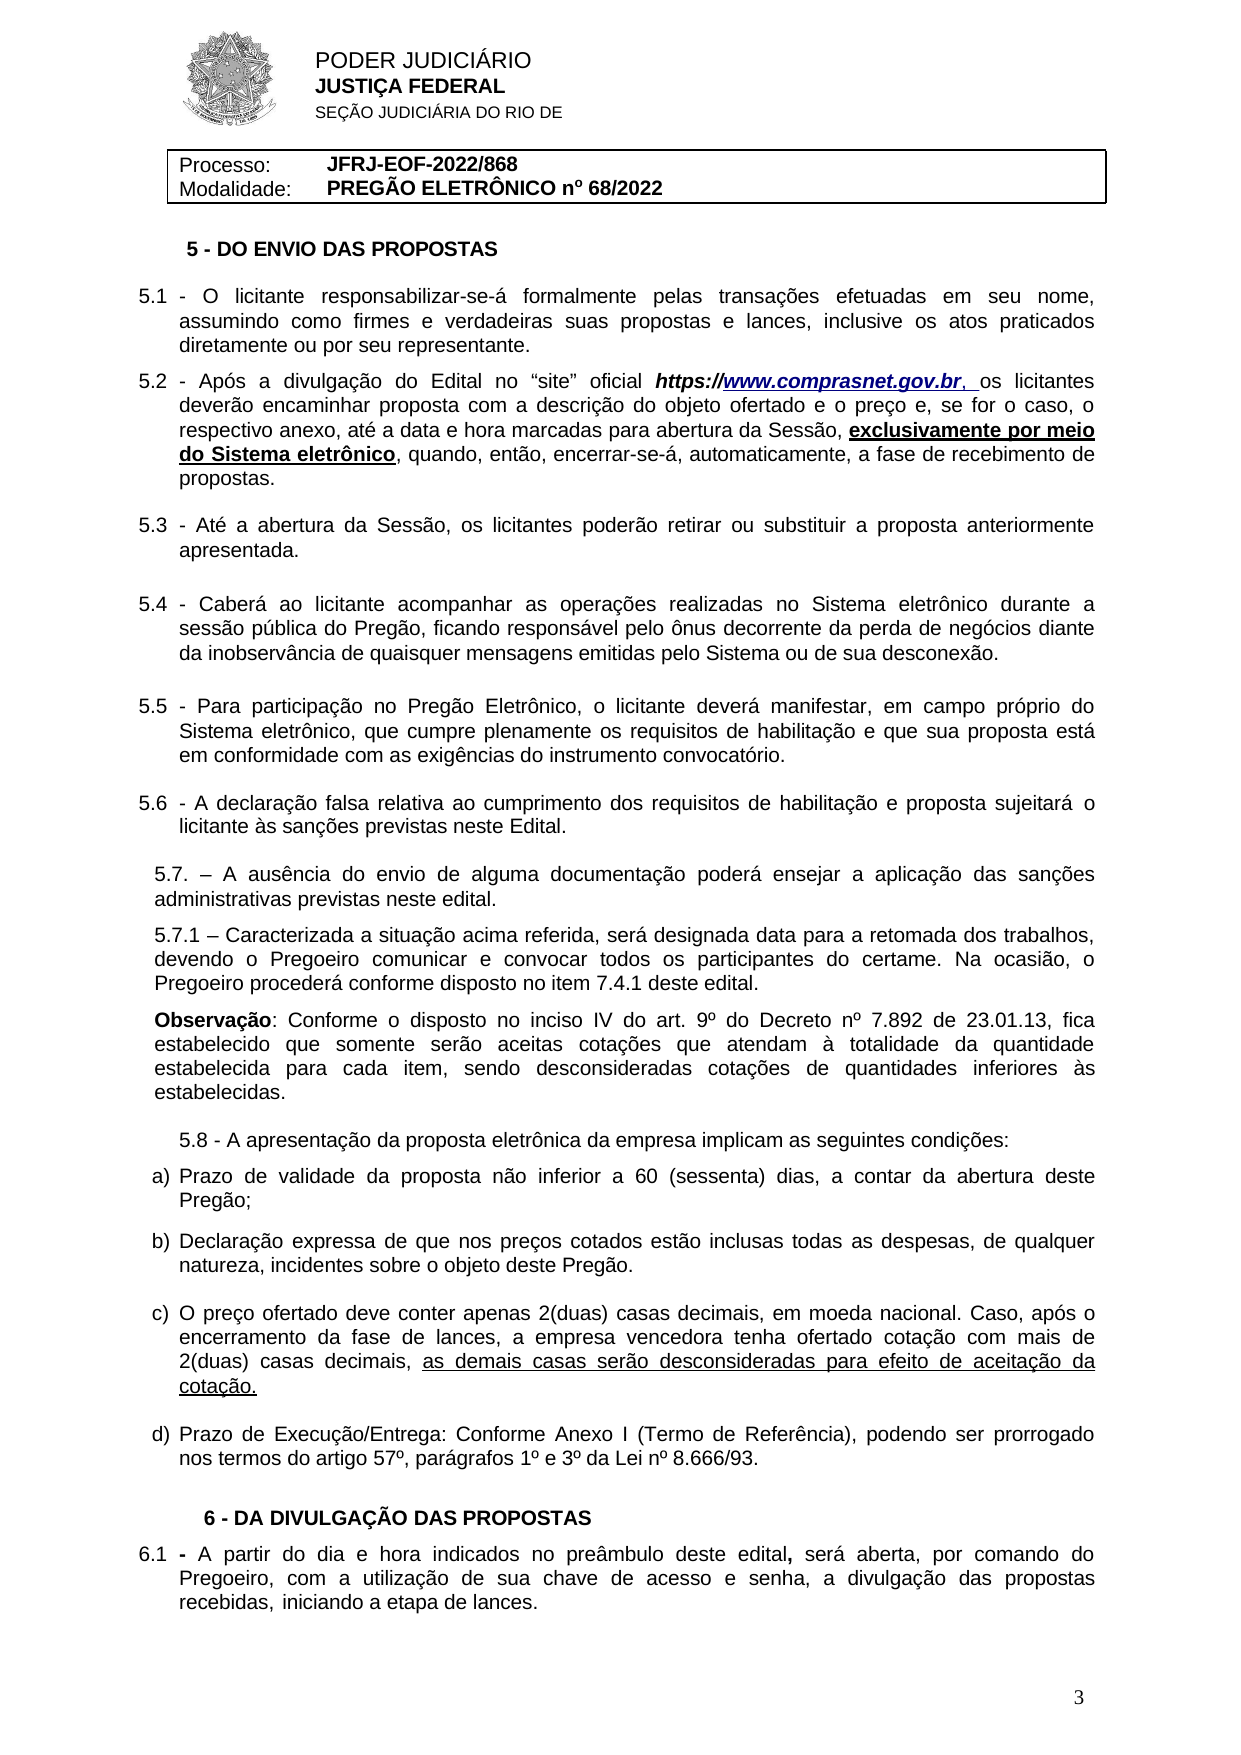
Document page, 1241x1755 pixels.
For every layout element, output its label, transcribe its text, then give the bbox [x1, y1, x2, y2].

text 5.7.1 – Caracterizada a situação acima referida, será designada data para a retomada dos trabalhos, devendo o Pregoeiro comunicar e convocar todos os participantes do certame. Na ocasião, o Pregoeiro procederá conforme disposto no item 7.4.1 deste edital. [154, 923, 1095, 995]
list - Caberá ao licitante acompanhar as operações realizadas no Sistema eletrônico durante a sessão pública do Pregão, ficando responsável pelo ônus decorrente da perda de negócios diante da inobservância de quaisquer mensagens emitidas pelo Sistema ou de sua desconexão. [154, 592, 1095, 664]
list - Após a divulgação do Edital no “site” oficial https://www.comprasnet.gov.br, os licitantes deverão encaminhar proposta com a descrição do objeto ofertado e o preço e, se for o caso, o respectivo anexo, até a data e hora marcadas para abertura da Sessão, exclusivamente por meio do Sistema eletrônico, quando, então, encerrar-se-á, automaticamente, a fase de recebimento de propostas. [154, 369, 1095, 490]
list - O licitante responsabilizar-se-á formalmente pelas transações efetuadas em seu nome, assumindo como firmes e verdadeiras suas propostas e lances, inclusive os atos praticados diretamente ou por seu representante. [154, 284, 1095, 357]
text Observação: Conforme o disposto no inciso IV do art. 9º do Decreto nº 7.892 de 23.01.13, fica estabelecido que somente serão aceitas cotações que atendam à totalidade da quantidade estabelecida para cada item, sendo desconsideradas cotações de quantidades inferiores às estabelecidas. [154, 1008, 1095, 1104]
list - DO ENVIO DAS PROPOSTAS [186, 236, 1120, 260]
text 5.8 - A apresentação da proposta eletrônica da empresa implicam as seguintes condições: [179, 1128, 1120, 1152]
list - Para participação no Pregão Eletrônico, o licitante deverá manifestar, em campo próprio do Sistema eletrônico, que cumpre plenamente os requisitos de habilitação e que sua proposta está em conformidade com as exigências do instrumento convocatório. [154, 694, 1095, 767]
list - A partir do dia e hora indicados no preâmbulo deste edital, será aberta, por comando do Pregoeiro, com a utilização de sua chave de acesso e senha, a divulgação das propostas recebidas, iniciando a etapa de lances. [154, 1542, 1095, 1614]
text 5.7. – A ausência do envio de alguma documentação poderá ensejar a aplicação das sanções administrativas previstas neste edital. [154, 862, 1095, 910]
list O preço ofertado deve conter apenas 2(duas) casas decimais, em moeda nacional. Caso, após o encerramento da fase de lances, a empresa vencedora tenha ofertado cotação com mais de 2(duas) casas decimais, as demais casas serão desconsideradas para efeito de aceitação da cotação. [154, 1301, 1095, 1397]
list Prazo de validade da proposta não inferior a 60 (sessenta) dias, a contar da abertura deste Pregão; [154, 1164, 1095, 1212]
list - DA DIVULGAÇÃO DAS PROPOSTAS [204, 1506, 1120, 1530]
list Prazo de Execução/Entrega: Conforme Anexo I (Termo de Referência), podendo ser prorrogado nos termos do artigo 57º, parágrafos 1º e 3º da Lei nº 8.666/93. [154, 1421, 1095, 1469]
list - A declaração falsa relativa ao cumprimento dos requisitos de habilitação e proposta sujeitará o licitante às sanções previstas neste Edital. [154, 791, 1095, 838]
list Declaração expressa de que nos preços cotados estão inclusas todas as despesas, de qualquer natureza, incidentes sobre o objeto deste Pregão. [154, 1229, 1095, 1277]
list - Até a abertura da Sessão, os licitantes poderão retirar ou substituir a proposta anteriormente apresentada. [154, 513, 1095, 561]
